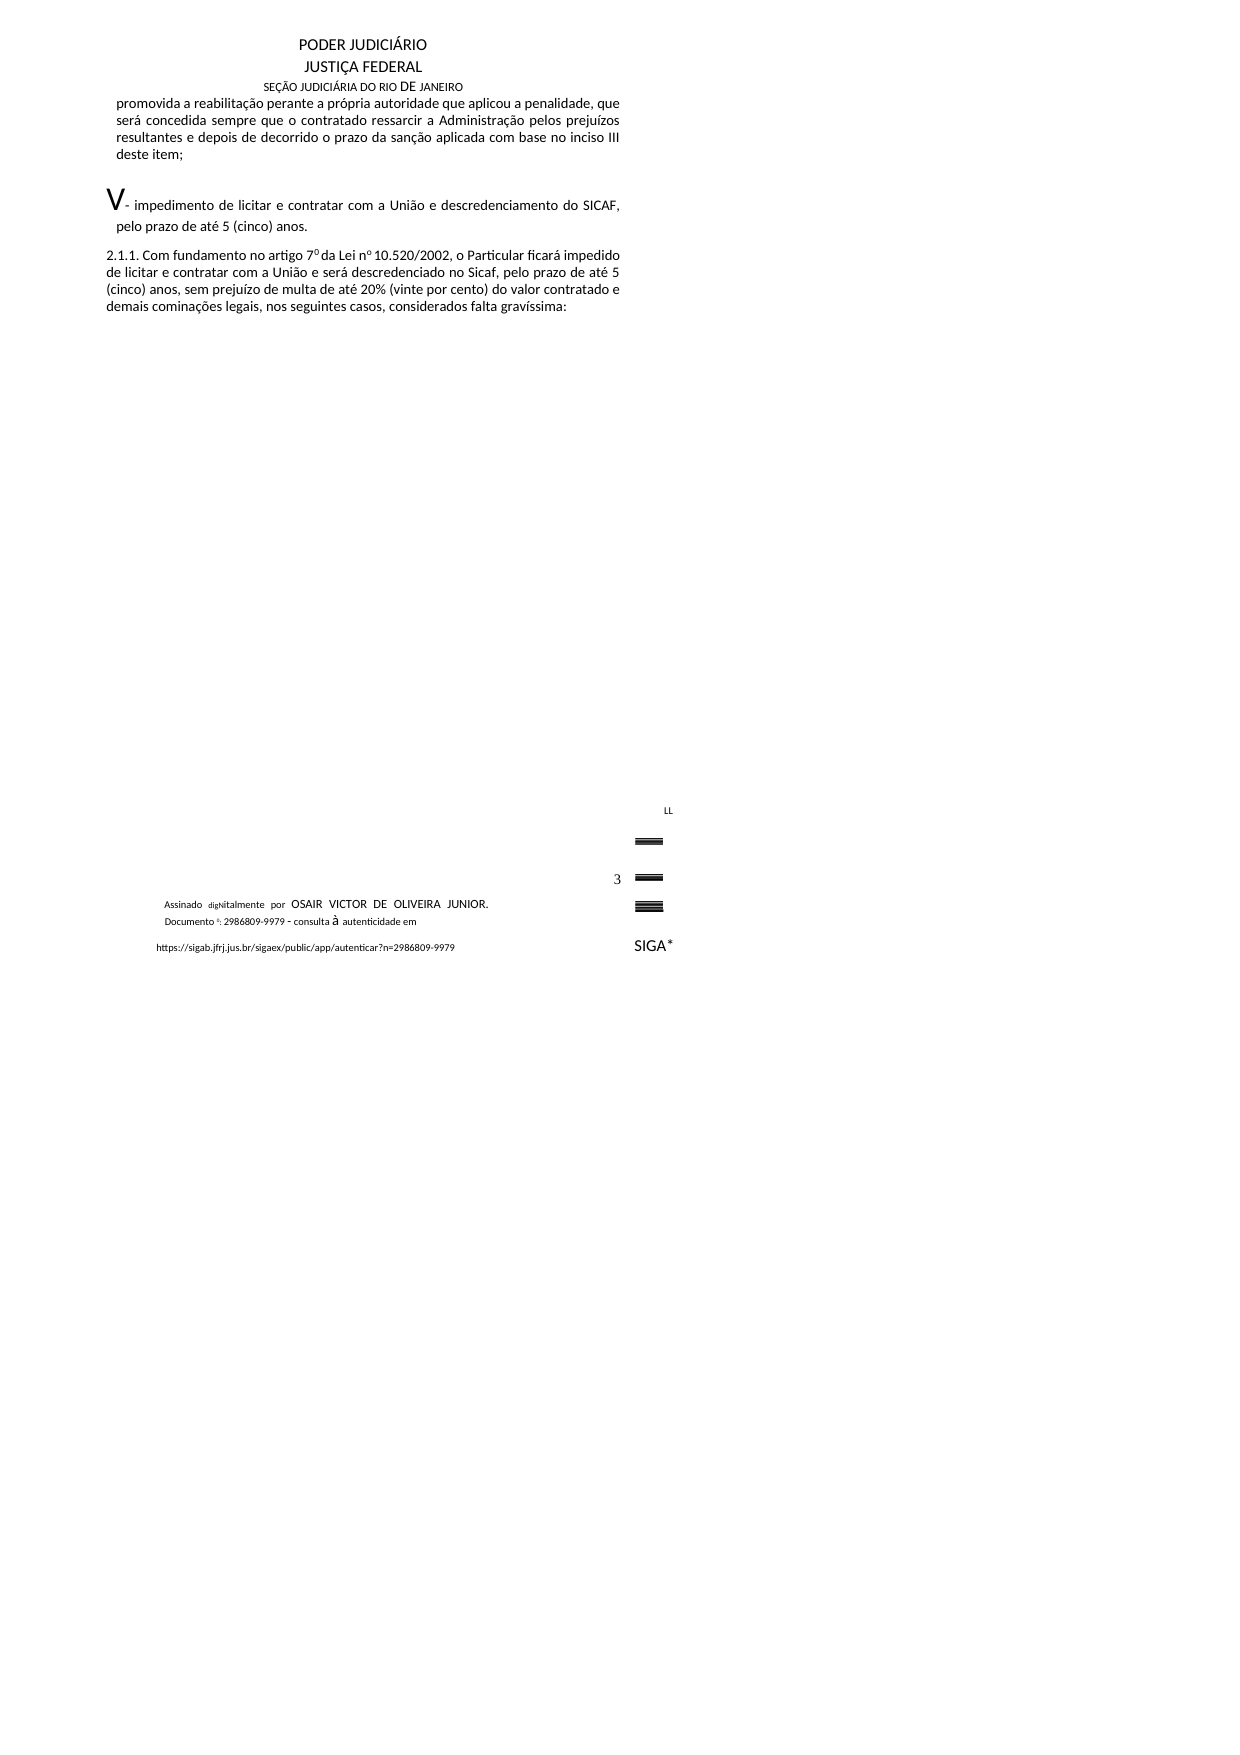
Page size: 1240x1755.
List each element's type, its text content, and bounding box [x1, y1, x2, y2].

list promovida a reabilitação perante a própria autoridade que aplicou a penalidade, que será concedida sempre que o contratado ressarcir a Administração pelos prejuízos resultantes e depois de decorrido o prazo da sanção aplicada com base no inciso III deste item; [96, 95, 621, 163]
list - impedimento de licitar e contratar com a União e descredenciamento do SICAF, pelo prazo de até 5 (cinco) anos. [96, 179, 621, 235]
text 2.1.1. Com fundamento no artigo 70 da Lei no 10.520/2002, o Particular ficará impedido de licitar e contratar com a União e será descredenciado no Sicaf, pelo prazo de até 5 (cinco) anos, sem prejuízo de multa de até 20% (vinte por cento) do valor contratado e demais cominações legais, nos seguintes casos, considerados falta gravíssima: [106, 247, 621, 315]
